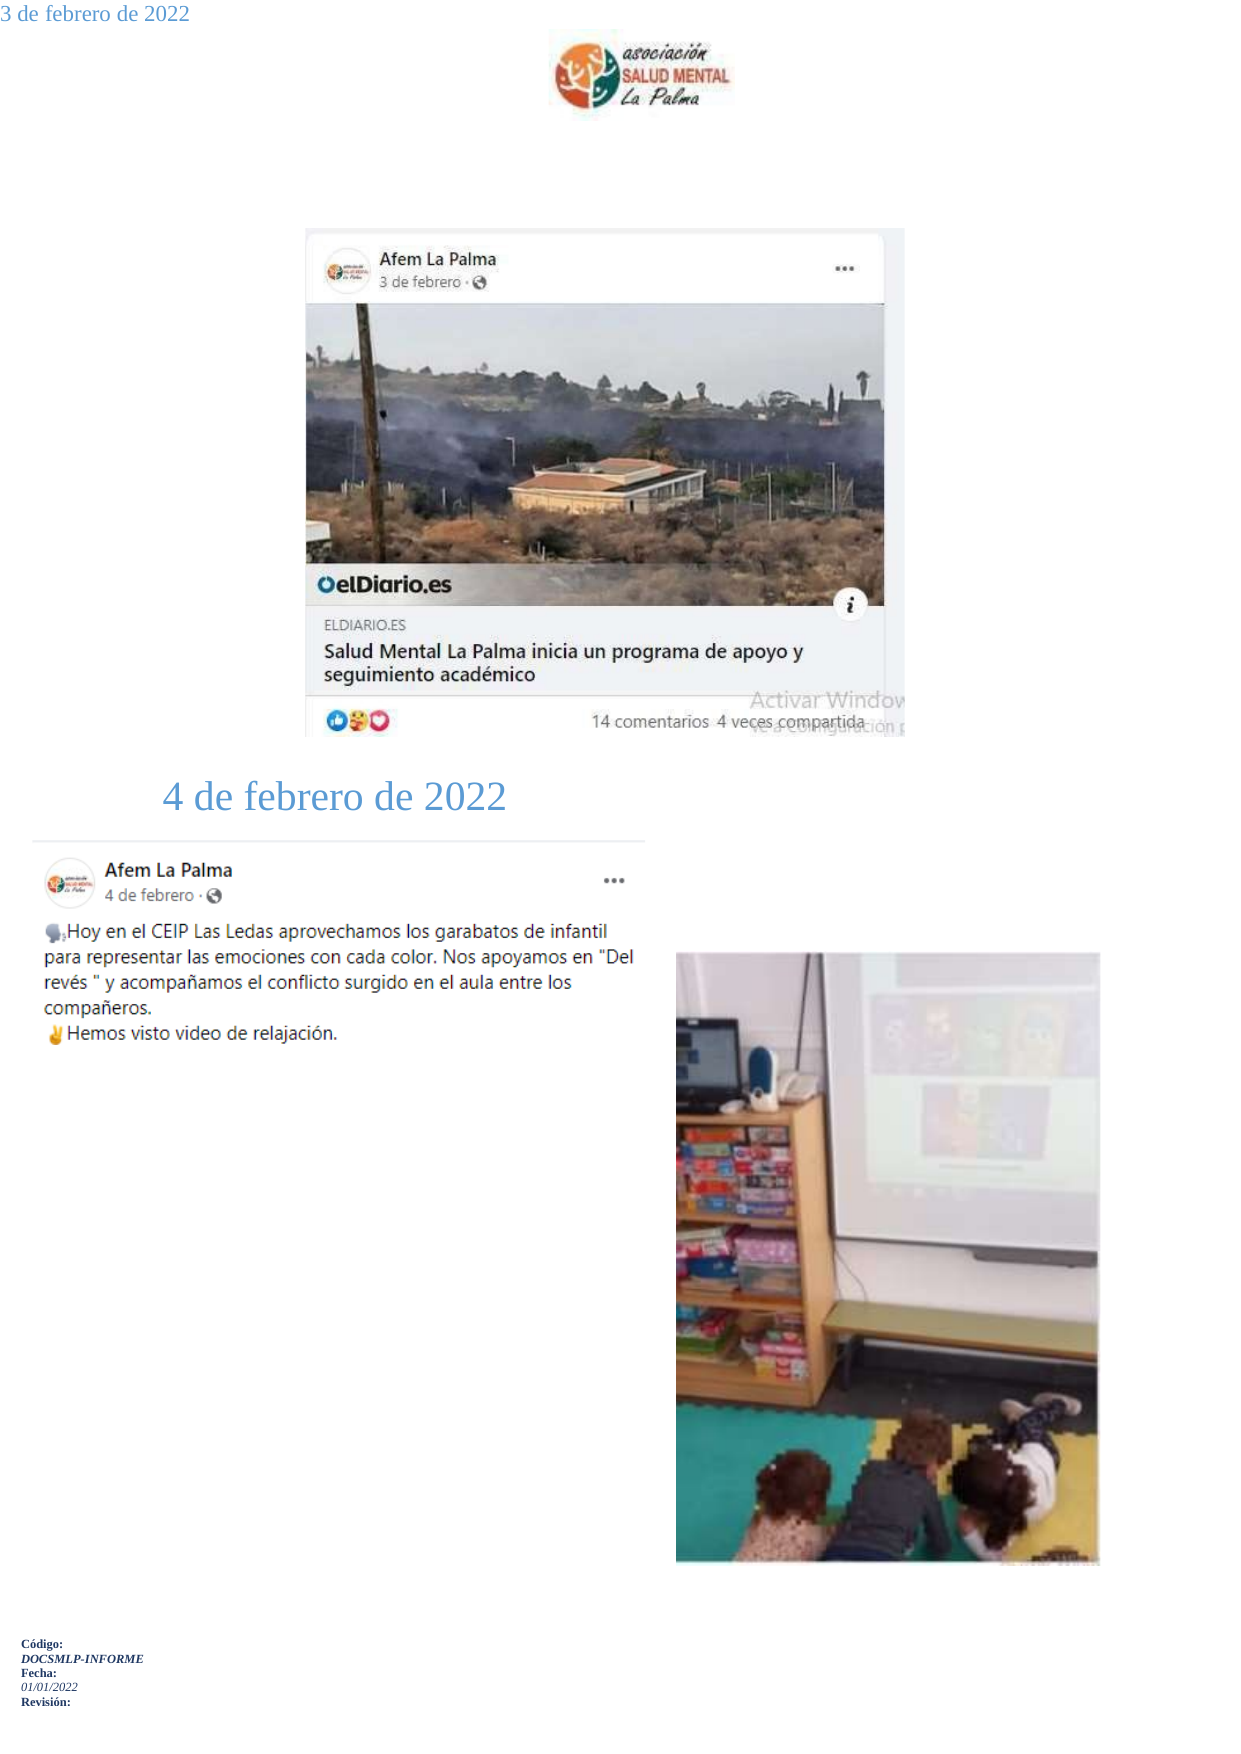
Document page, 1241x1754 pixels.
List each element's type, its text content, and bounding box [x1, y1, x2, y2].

text 4 de febrero de 2022 [162, 771, 1192, 819]
picture [32, 840, 646, 1045]
picture [305, 228, 905, 737]
picture [548, 29, 735, 121]
picture [676, 951, 1101, 1566]
